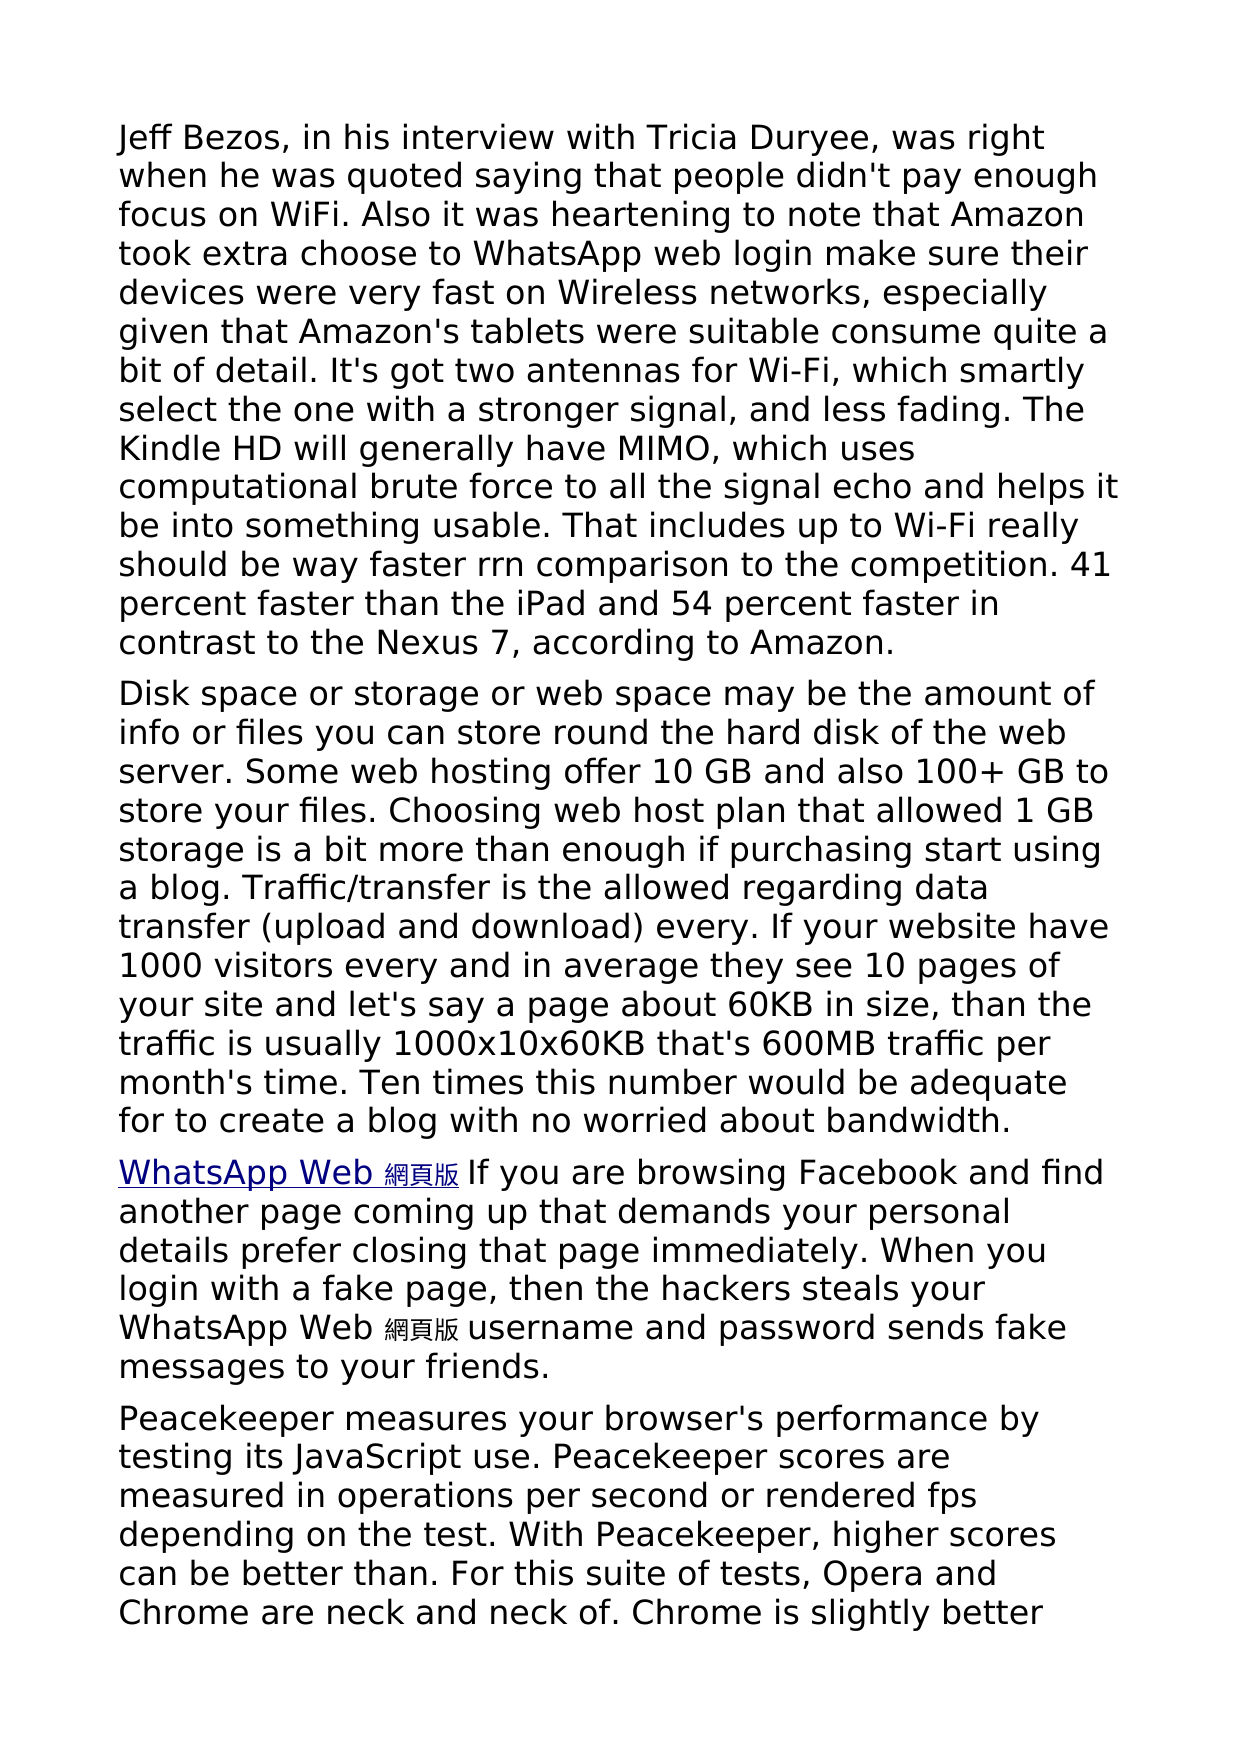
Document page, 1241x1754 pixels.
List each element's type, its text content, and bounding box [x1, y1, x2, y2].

text Disk space or storage or web space may be the amount of info or files you can store round the hard disk of the web server. Some web hosting offer 10 GB and also 100+ GB to store your files. Choosing web host plan that allowed 1 GB storage is a bit more than enough if purchasing start using a blog. Traffic/transfer is the allowed regarding data transfer (upload and download) every. If your website have 1000 visitors every and in average they see 10 pages of your site and let's say a page about 60KB in size, than the traffic is usually 1000x10x60KB that's 600MB traffic per month's time. Ten times this number would be adequate for to create a blog with no worried about bandwidth. [118, 674, 1122, 1141]
text WhatsApp Web 網頁版 If you are browsing Facebook and find another page coming up that demands your personal details prefer closing that page immediately. When you login with a fake page, then the hackers steals your WhatsApp Web 網頁版 username and password sends fake messages to your friends. [118, 1153, 1122, 1386]
text Peacekeeper measures your browser's performance by testing its JavaScript use. Peacekeeper scores are measured in operations per second or rendered fps depending on the test. With Peacekeeper, higher scores can be better than. For this suite of tests, Opera and Chrome are neck and neck of. Chrome is slightly better [118, 1399, 1122, 1632]
text Jeff Bezos, in his interview with Tricia Duryee, was right when he was quoted saying that people didn't pay enough focus on WiFi. Also it was heartening to note that Amazon took extra choose to WhatsApp web login make sure their devices were very fast on Wireless networks, especially given that Amazon's tablets were suitable consume quite a bit of detail. It's got two antennas for Wi-Fi, which smartly select the one with a stronger signal, and less fading. The Kindle HD will generally have MIMO, which uses computational brute force to all the signal echo and helps it be into something usable. That includes up to Wi-Fi really should be way faster rrn comparison to the competition. 41 percent faster than the iPad and 54 percent faster in contrast to the Nexus 7, according to Amazon. [118, 118, 1122, 662]
